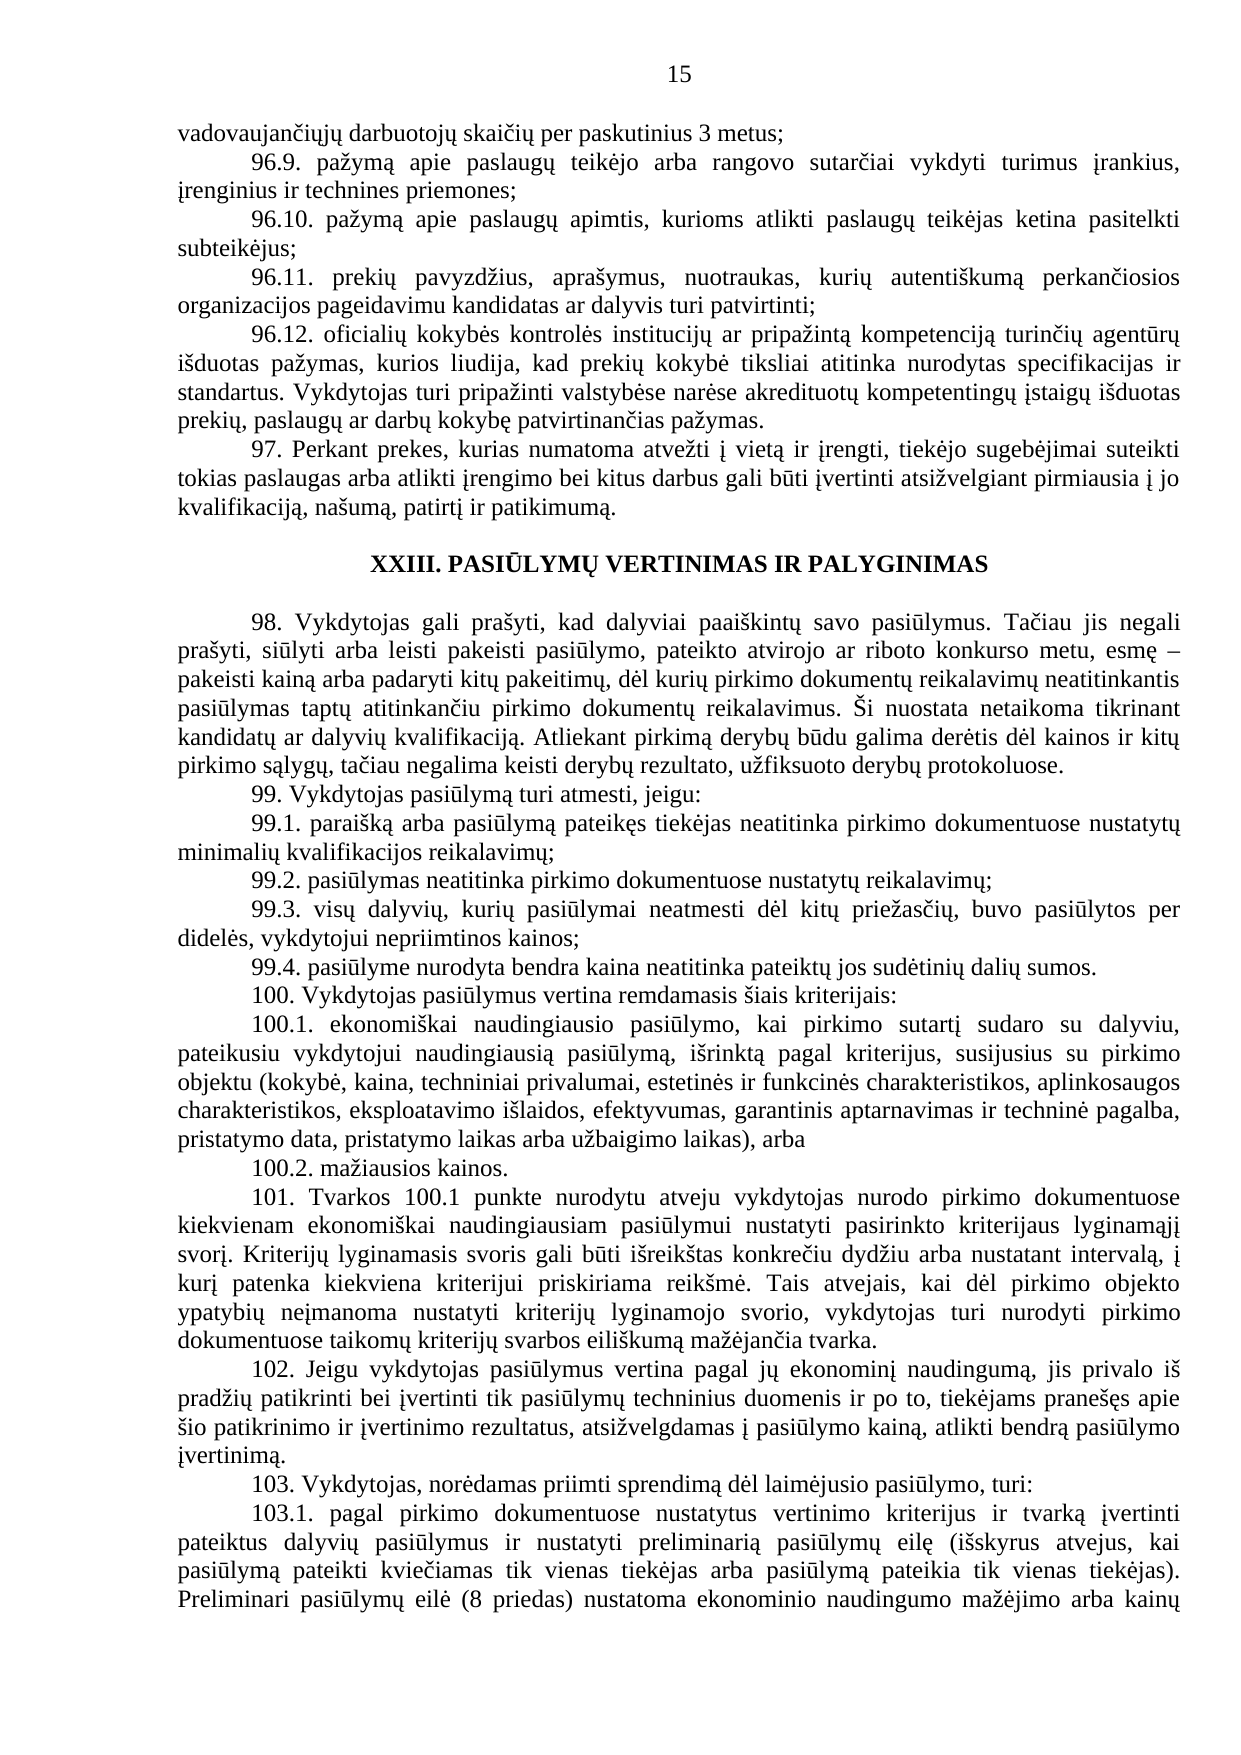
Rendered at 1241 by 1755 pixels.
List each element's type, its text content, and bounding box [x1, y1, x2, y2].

text 99.1. paraišką arba pasiūlymą pateikęs tiekėjas neatitinka pirkimo dokumentuose nustatytų minimalių kvalifikacijos reikalavimų; [177, 808, 1181, 866]
text 99.2. pasiūlymas neatitinka pirkimo dokumentuose nustatytų reikalavimų; [177, 866, 1181, 894]
text 100. Vykdytojas pasiūlymus vertina remdamasis šiais kriterijais: [177, 981, 1181, 1009]
text 99.3. visų dalyvių, kurių pasiūlymai neatmesti dėl kitų priežasčių, buvo pasiūlytos per didelės, vykdytojui nepriimtinos kainos; [177, 894, 1181, 952]
text 102. Jeigu vykdytojas pasiūlymus vertina pagal jų ekonominį naudingumą, jis privalo iš pradžių patikrinti bei įvertinti tik pasiūlymų techninius duomenis ir po to, tiekėjams pranešęs apie šio patikrinimo ir įvertinimo rezultatus, atsižvelgdamas į pasiūlymo kainą, atlikti bendrą pasiūlymo įvertinimą. [177, 1354, 1181, 1469]
text 100.1. ekonomiškai naudingiausio pasiūlymo, kai pirkimo sutartį sudaro su dalyviu, pateikusiu vykdytojui naudingiausią pasiūlymą, išrinktą pagal kriterijus, susijusius su pirkimo objektu (kokybė, kaina, techniniai privalumai, estetinės ir funkcinės charakteristikos, aplinkosaugos charakteristikos, eksploatavimo išlaidos, efektyvumas, garantinis aptarnavimas ir techninė pagalba, pristatymo data, pristatymo laikas arba užbaigimo laikas), arba [177, 1009, 1181, 1153]
text 96.9. pažymą apie paslaugų teikėjo arba rangovo sutarčiai vykdyti turimus įrankius, įrenginius ir technines priemones; [177, 147, 1181, 204]
text 96.12. oficialių kokybės kontrolės institucijų ar pripažintą kompetenciją turinčių agentūrų išduotas pažymas, kurios liudija, kad prekių kokybė tiksliai atitinka nurodytas specifikacijas ir standartus. Vykdytojas turi pripažinti valstybėse narėse akredituotų kompetentingų įstaigų išduotas prekių, paslaugų ar darbų kokybę patvirtinančias pažymas. [177, 319, 1181, 434]
text 99. Vykdytojas pasiūlymą turi atmesti, jeigu: [177, 779, 1181, 808]
text 103. Vykdytojas, norėdamas priimti sprendimą dėl laimėjusio pasiūlymo, turi: [177, 1469, 1181, 1498]
text 96.10. pažymą apie paslaugų apimtis, kurioms atlikti paslaugų teikėjas ketina pasitelkti subteikėjus; [177, 204, 1181, 262]
text 96.11. prekių pavyzdžius, aprašymus, nuotraukas, kurių autentiškumą perkančiosios organizacijos pageidavimu kandidatas ar dalyvis turi patvirtinti; [177, 262, 1181, 319]
text 100.2. mažiausios kainos. [177, 1153, 1181, 1182]
text 103.1. pagal pirkimo dokumentuose nustatytus vertinimo kriterijus ir tvarką įvertinti pateiktus dalyvių pasiūlymus ir nustatyti preliminarią pasiūlymų eilę (išskyrus atvejus, kai pasiūlymą pateikti kviečiamas tik vienas tiekėjas arba pasiūlymą pateikia tik vienas tiekėjas). Preliminari pasiūlymų eilė (8 priedas) nustatoma ekonominio naudingumo mažėjimo arba kainų [177, 1498, 1181, 1613]
text 98. Vykdytojas gali prašyti, kad dalyviai paaiškintų savo pasiūlymus. Tačiau jis negali prašyti, siūlyti arba leisti pakeisti pasiūlymo, pateikto atvirojo ar riboto konkurso metu, esmę – pakeisti kainą arba padaryti kitų pakeitimų, dėl kurių pirkimo dokumentų reikalavimų neatitinkantis pasiūlymas taptų atitinkančiu pirkimo dokumentų reikalavimus. Ši nuostata netaikoma tikrinant kandidatų ar dalyvių kvalifikaciją. Atliekant pirkimą derybų būdu galima derėtis dėl kainos ir kitų pirkimo sąlygų, tačiau negalima keisti derybų rezultato, užfiksuoto derybų protokoluose. [177, 607, 1181, 779]
text 99.4. pasiūlyme nurodyta bendra kaina neatitinka pateiktų jos sudėtinių dalių sumos. [177, 952, 1181, 981]
text 97. Perkant prekes, kurias numatoma atvežti į vietą ir įrengti, tiekėjo sugebėjimai suteikti tokias paslaugas arba atlikti įrengimo bei kitus darbus gali būti įvertinti atsižvelgiant pirmiausia į jo kvalifikaciją, našumą, patirtį ir patikimumą. [177, 434, 1181, 521]
text vadovaujančiųjų darbuotojų skaičių per paskutinius 3 metus; [177, 118, 1181, 147]
text 101. Tvarkos 100.1 punkte nurodytu atveju vykdytojas nurodo pirkimo dokumentuose kiekvienam ekonomiškai naudingiausiam pasiūlymui nustatyti pasirinkto kriterijaus lyginamąjį svorį. Kriterijų lyginamasis svoris gali būti išreikštas konkrečiu dydžiu arba nustatant intervalą, į kurį patenka kiekviena kriterijui priskiriama reikšmė. Tais atvejais, kai dėl pirkimo objekto ypatybių neįmanoma nustatyti kriterijų lyginamojo svorio, vykdytojas turi nurodyti pirkimo dokumentuose taikomų kriterijų svarbos eiliškumą mažėjančia tvarka. [177, 1182, 1181, 1354]
text XXIII. PASIŪLYMŲ VERTINIMAS IR PALYGINIMAS [177, 549, 1181, 578]
